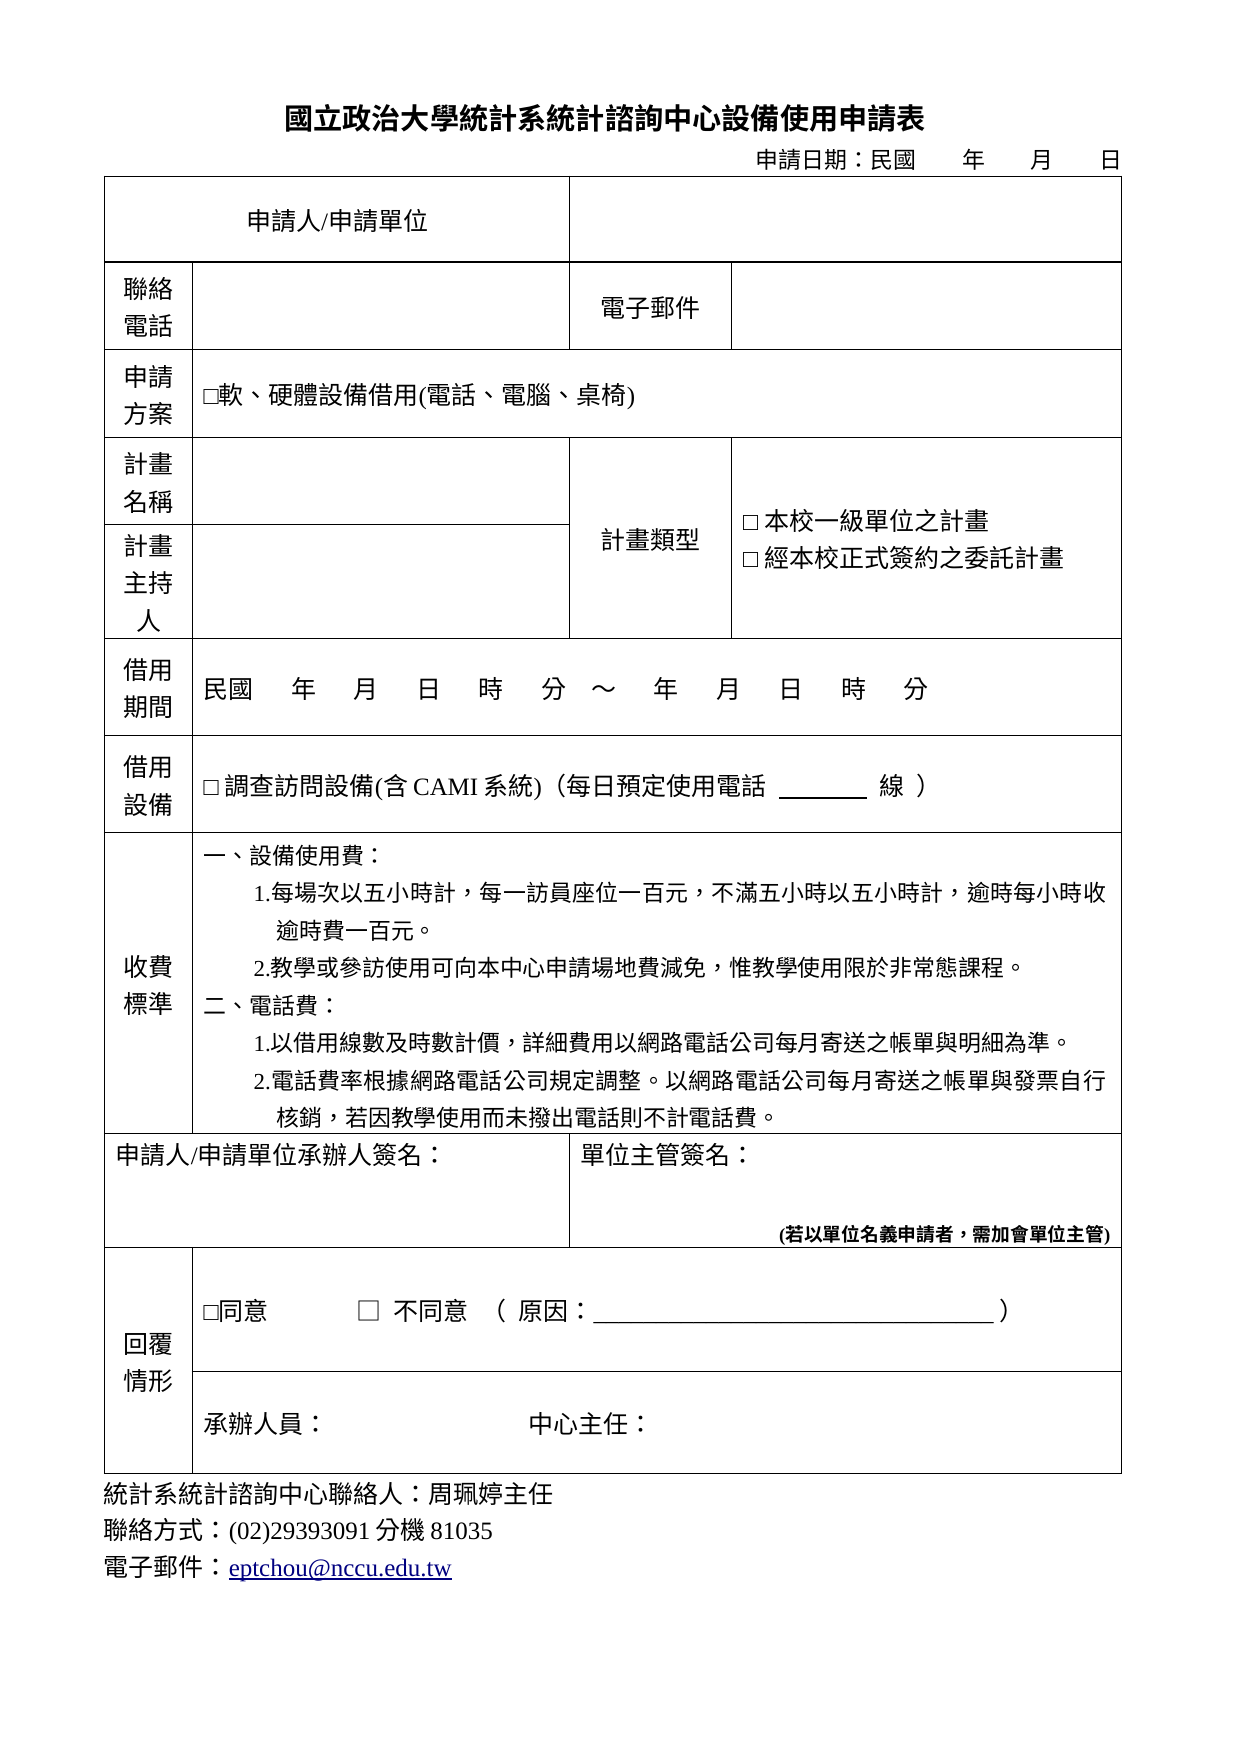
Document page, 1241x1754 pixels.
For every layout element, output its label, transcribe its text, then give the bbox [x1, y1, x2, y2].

table_cell 收費標準 [105, 833, 192, 1133]
table_cell 計畫主持人 [105, 525, 192, 637]
table_cell 聯絡電話 [105, 263, 192, 348]
table_cell 民國 年 月 日 時 分 ～ 年 月 日 時 分 [193, 639, 1121, 735]
text 統計系統計諮詢中心聯絡人：周珮婷主任 [103, 1474, 1122, 1510]
table_cell 借用期間 [105, 639, 192, 735]
table_cell □同意 □ 不同意 （ 原因：________________________________ ） [193, 1248, 1121, 1371]
table_cell 回覆情形 [105, 1248, 192, 1473]
text 電子郵件：eptchou@nccu.edu.tw [103, 1547, 1122, 1584]
table_cell [193, 438, 569, 524]
table_cell [732, 263, 1121, 348]
table_cell 單位主管簽名： (若以單位名義申請者，需加會單位主管) [570, 1134, 1121, 1247]
table_cell [193, 525, 569, 637]
table_cell [193, 263, 569, 348]
table_cell 計畫類型 [570, 438, 731, 637]
table_cell □ 調查訪問設備(含CAMI系統)（每日預定使用電話 線 ） [193, 736, 1121, 832]
table_cell □ 本校一級單位之計畫 □ 經本校正式簽約之委託計畫 [732, 438, 1121, 637]
text 申請日期：民國 年 月 日 [103, 138, 1122, 176]
table_header [570, 177, 1121, 261]
table_cell 申請方案 [105, 350, 192, 437]
table_cell 電子郵件 [570, 263, 731, 348]
table_cell 申請人/申請單位承辦人簽名： [105, 1134, 569, 1247]
table_header 申請人/申請單位 [105, 177, 569, 261]
table_cell 計畫名稱 [105, 438, 192, 524]
table_cell □軟、硬體設備借用(電話、電腦、桌椅) [193, 350, 1121, 437]
table_cell 承辦人員： 中心主任： [193, 1372, 1121, 1473]
table_cell 借用設備 [105, 736, 192, 832]
table_cell 一、設備使用費： 1.每場次以五小時計，每一訪員座位一百元，不滿五小時以五小時計，逾時每小時收逾時費一百元。 2.教學或參訪使用可向本中心申請場地費減免，惟教學使用限於非常態課程。 二、電話費： 1.以借用線數及時數計價，詳細費用以網路電話公司每月寄送之帳單與明細為準。 2.電話費率根據網路電話公司規定調整。以網路電話公司每月寄送之帳單與發票自行核銷，若因教學使用而未撥出電話則不計電話費。 [193, 833, 1121, 1133]
text 國立政治大學統計系統計諮詢中心設備使用申請表 [87, 96, 1122, 138]
text 聯絡方式：(02)29393091分機81035 [103, 1510, 1122, 1547]
